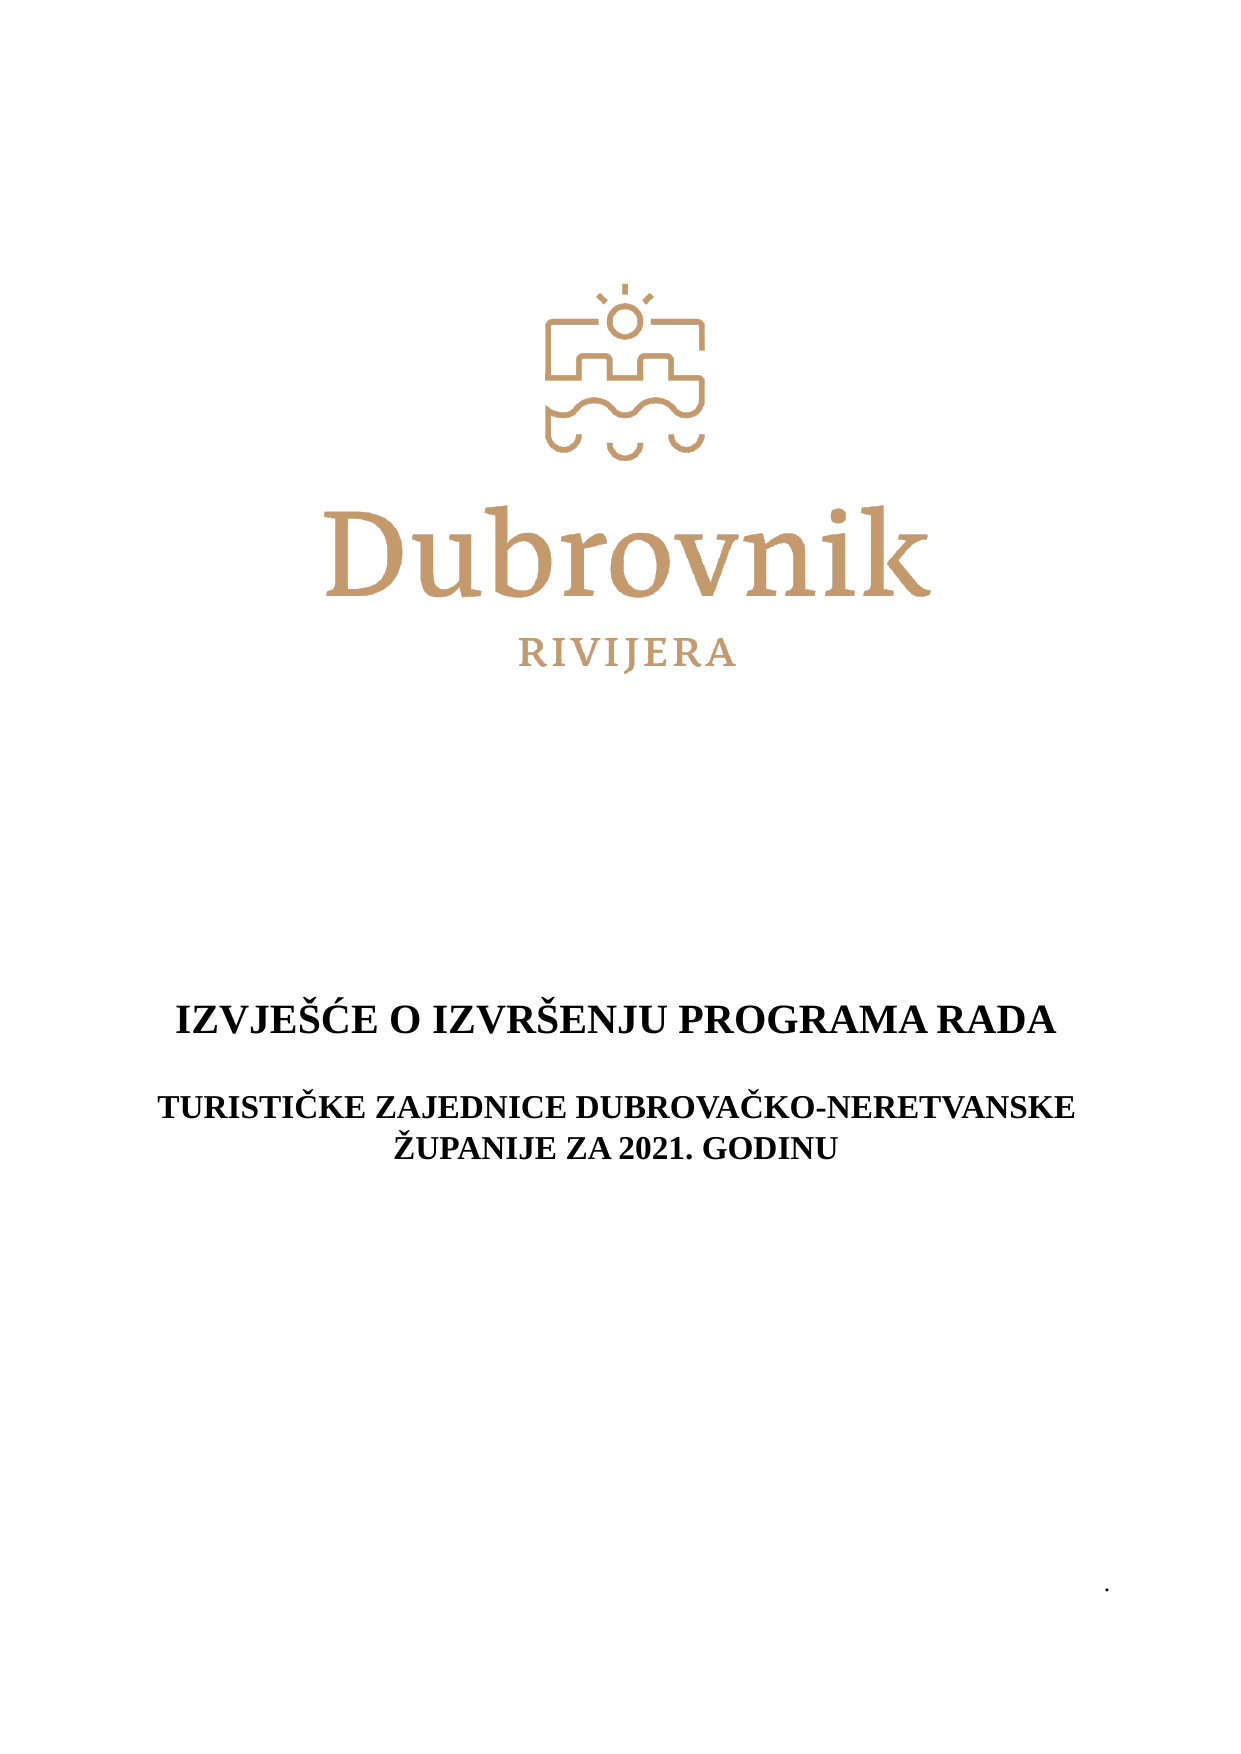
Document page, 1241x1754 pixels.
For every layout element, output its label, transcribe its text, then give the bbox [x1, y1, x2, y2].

text . [118, 1569, 1122, 1597]
text ŽUPANIJE ZA 2021. GODINU [118, 1128, 1122, 1167]
text TURISTIČKE ZAJEDNICE DUBROVAČKO-NERETVANSKE [157, 1087, 1122, 1126]
text IZVJEŠĆE O IZVRŠENJU PROGRAMA RADA [118, 994, 1122, 1042]
